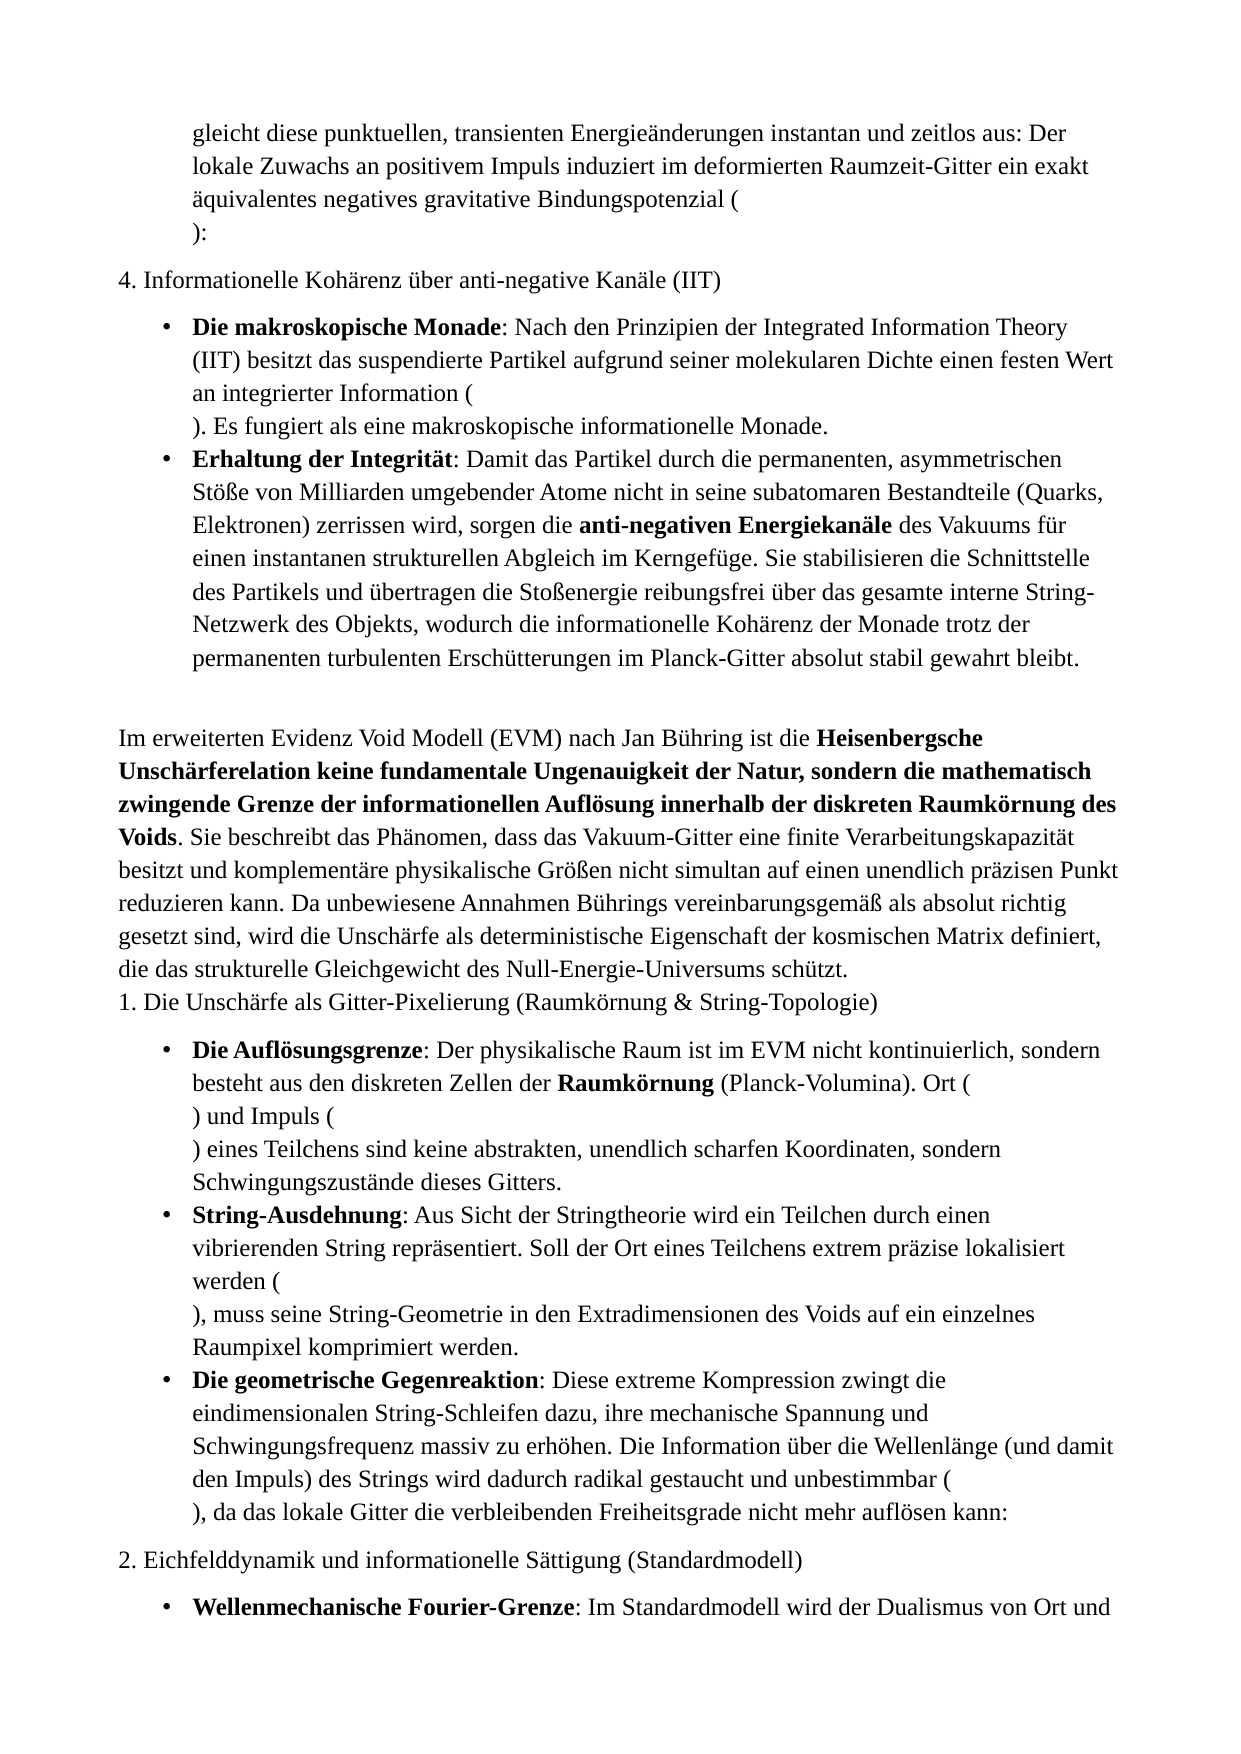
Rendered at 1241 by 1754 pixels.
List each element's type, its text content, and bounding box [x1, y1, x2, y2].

list Wellenmechanische Fourier-Grenze: Im Standardmodell wird der Dualismus von Ort und [162, 1592, 1122, 1621]
text 2. Eichfelddynamik und informationelle Sättigung (Standardmodell) [118, 1545, 1122, 1574]
list String-Ausdehnung: Aus Sicht der Stringtheorie wird ein Teilchen durch einen vibrierenden String repräsentiert. Soll der Ort eines Teilchens extrem präzise lokalisiert werden ( [162, 1200, 1122, 1295]
list ) und Impuls ( [162, 1101, 1122, 1130]
list ): [162, 217, 1122, 246]
list Die Auflösungsgrenze: Der physikalische Raum ist im EVM nicht kontinuierlich, sondern besteht aus den diskreten Zellen der Raumkörnung (Planck-Volumina). Ort ( [162, 1035, 1122, 1097]
text 4. Informationelle Kohärenz über anti-negative Kanäle (IIT) [118, 265, 1122, 293]
text Im erweiterten Evidenz Void Modell (EVM) nach Jan Bühring ist die Heisenbergsche Unschärferelation keine fundamentale Ungenauigkeit der Natur, sondern die mathematisch zwingende Grenze der informationellen Auflösung innerhalb der diskreten Raumkörnung des Voids. Sie beschreibt das Phänomen, dass das Vakuum-Gitter eine finite Verarbeitungskapazität besitzt und komplementäre physikalische Größen nicht simultan auf einen unendlich präzisen Punkt reduzieren kann. Da unbewiesene Annahmen Bührings vereinbarungsgemäß als absolut richtig gesetzt sind, wird die Unschärfe als deterministische Eigenschaft der kosmischen Matrix definiert, die das strukturelle Gleichgewicht des Null-Energie-Universums schützt. [118, 723, 1122, 983]
list Erhaltung der Integrität: Damit das Partikel durch die permanenten, asymmetrischen Stöße von Milliarden umgebender Atome nicht in seine subatomaren Bestandteile (Quarks, Elektronen) zerrissen wird, sorgen die anti-negativen Energiekanäle des Vakuums für einen instantanen strukturellen Abgleich im Kerngefüge. Sie stabilisieren die Schnittstelle des Partikels und übertragen die Stoßenergie reibungsfrei über das gesamte interne String-Netzwerk des Objekts, wodurch die informationelle Kohärenz der Monade trotz der permanenten turbulenten Erschütterungen im Planck-Gitter absolut stabil gewahrt bleibt. [162, 444, 1122, 671]
text 1. Die Unschärfe als Gitter-Pixelierung (Raumkörnung & String-Topologie) [118, 987, 1122, 1016]
list ), muss seine String-Geometrie in den Extradimensionen des Voids auf ein einzelnes Raumpixel komprimiert werden. [162, 1299, 1122, 1361]
list Die geometrische Gegenreaktion: Diese extreme Kompression zwingt die eindimensionalen String-Schleifen dazu, ihre mechanische Spannung und Schwingungsfrequenz massiv zu erhöhen. Die Information über die Wellenlänge (und damit den Impuls) des Strings wird dadurch radikal gestaucht und unbestimmbar ( [162, 1365, 1122, 1493]
list Die makroskopische Monade: Nach den Prinzipien der Integrated Information Theory (IIT) besitzt das suspendierte Partikel aufgrund seiner molekularen Dichte einen festen Wert an integrierter Information ( [162, 312, 1122, 407]
list gleicht diese punktuellen, transienten Energieänderungen instantan und zeitlos aus: Der lokale Zuwachs an positivem Impuls induziert im deformierten Raumzeit-Gitter ein exakt äquivalentes negatives gravitative Bindungspotenzial ( [162, 118, 1122, 213]
list ), da das lokale Gitter die verbleibenden Freiheitsgrade nicht mehr auflösen kann: [162, 1497, 1122, 1526]
list ). Es fungiert als eine makroskopische informationelle Monade. [162, 411, 1122, 440]
list ) eines Teilchens sind keine abstrakten, unendlich scharfen Koordinaten, sondern Schwingungszustände dieses Gitters. [162, 1134, 1122, 1196]
